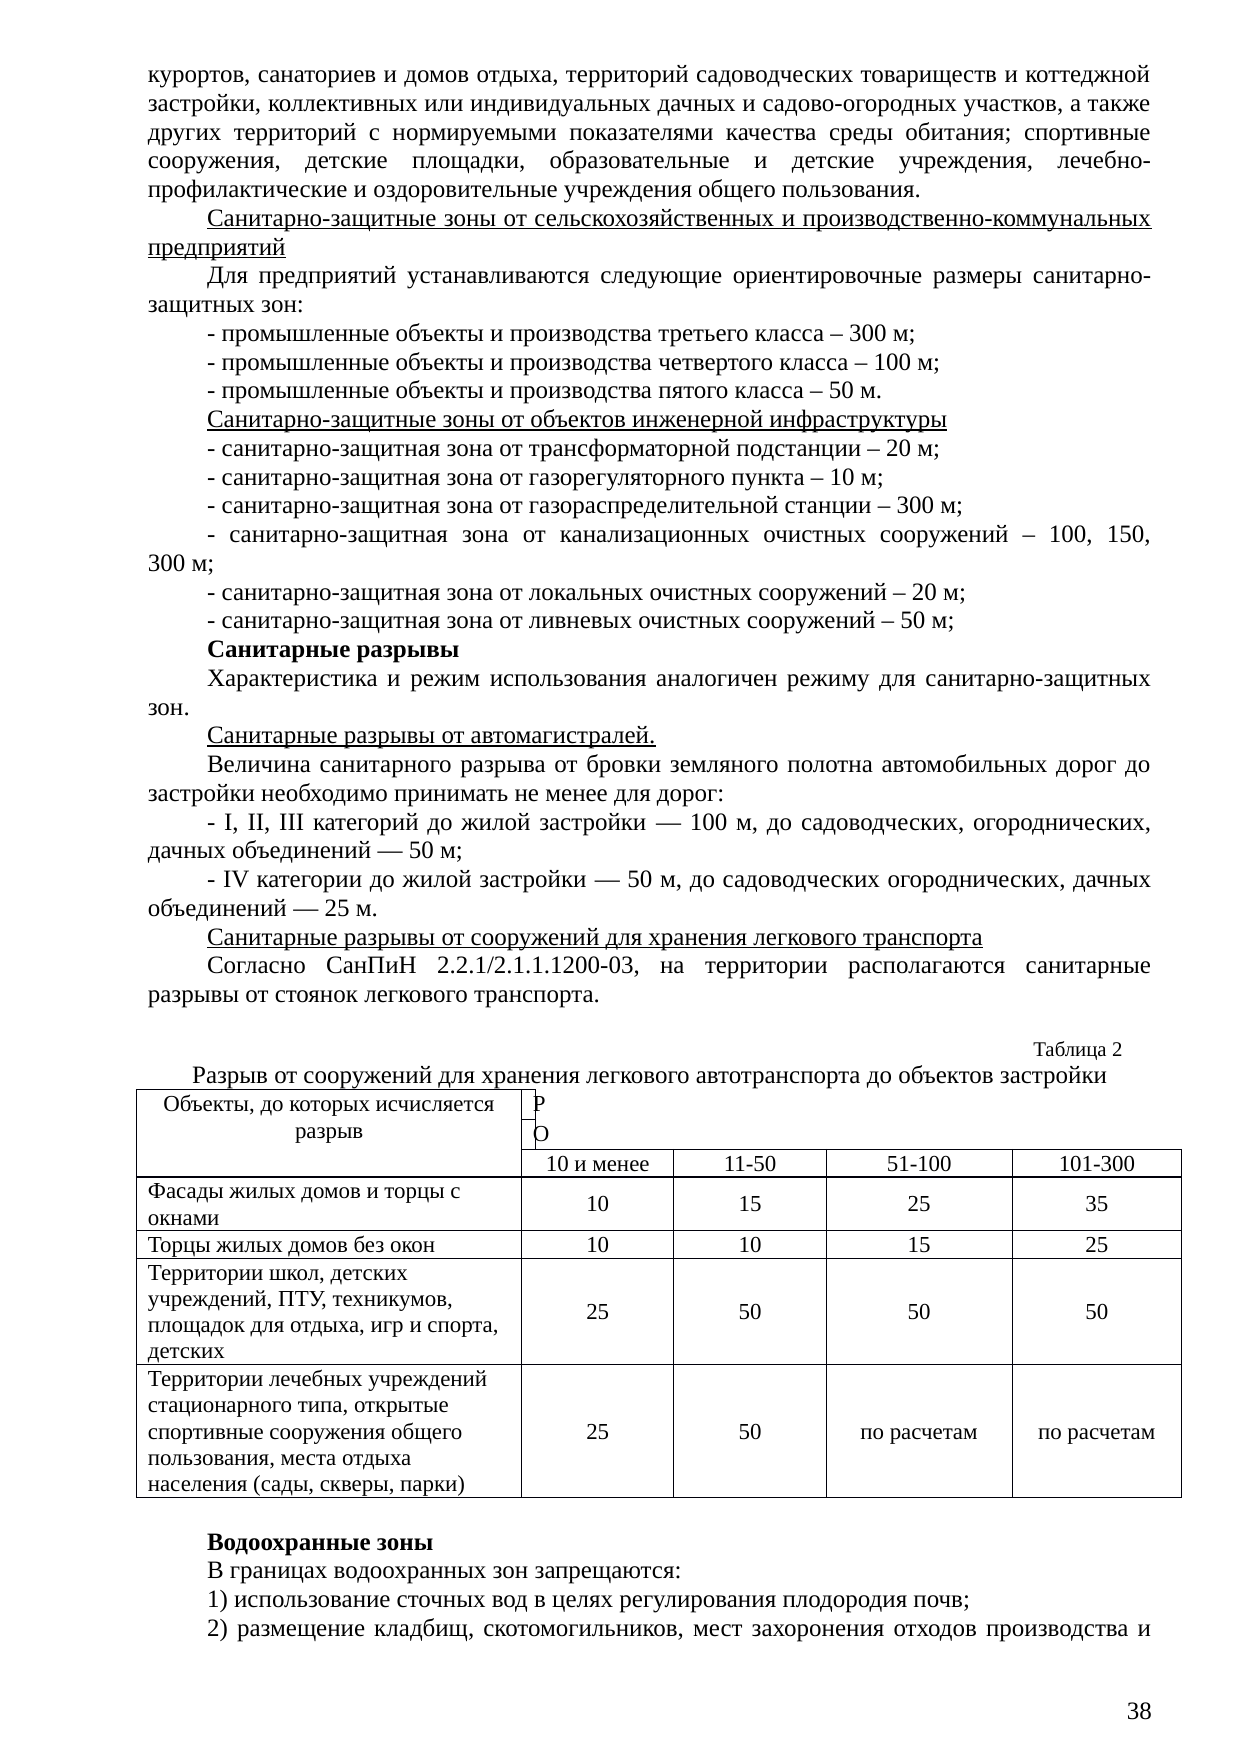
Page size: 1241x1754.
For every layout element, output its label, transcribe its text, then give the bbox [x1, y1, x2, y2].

table_cell Территории лечебных учреждений стационарного типа, открытые спортивные сооружения общего пользования, места отдыха населения (сады, скверы, парки) [137, 1365, 521, 1497]
table_cell 25 [522, 1365, 673, 1497]
text Характеристика и режим использования аналогичен режиму для санитарно-защитных зон. [148, 663, 1152, 720]
text - IV категории до жилой застройки — 50 м, до садоводческих огороднических, дачных объединений — 25 м. [148, 864, 1152, 922]
text - промышленные объекты и производства четвертого класса – 100 м; [148, 347, 1152, 375]
table_cell Фасады жилых домов и торцы с окнами [137, 1178, 521, 1230]
text - промышленные объекты и производства третьего класса – 300 м; [148, 318, 1152, 347]
table_cell 11-50 [674, 1150, 826, 1176]
table_cell 50 [827, 1259, 1012, 1364]
table_cell 50 [674, 1365, 826, 1497]
text - санитарно-защитная зона от газораспределительной станции – 300 м; [148, 490, 1152, 519]
table_cell 51-100 [827, 1150, 1012, 1176]
text - I, II, III категорий до жилой застройки — 100 м, до садоводческих, огороднических, дачных объединений — 50 м; [148, 807, 1152, 864]
text Разрыв от сооружений для хранения легкового автотранспорта до объектов застройки [148, 1061, 1152, 1089]
text - санитарно-защитная зона от трансформаторной подстанции – 20 м; [148, 433, 1152, 462]
table_cell по расчетам [1013, 1365, 1181, 1497]
text Санитарно-защитные зоны от сельскохозяйственных и производственно-коммунальных предприятий [148, 203, 1152, 260]
table_cell Торцы жилых домов без окон [137, 1231, 521, 1257]
table_header Расстояние, м [522, 1090, 535, 1119]
table_cell по расчетам [827, 1365, 1012, 1497]
table_cell 15 [674, 1178, 826, 1230]
text Для предприятий устанавливаются следующие ориентировочные размеры санитарно-защитных зон: [148, 260, 1152, 318]
table_cell 10 [674, 1231, 826, 1257]
text Водоохранные зоны [148, 1527, 1152, 1555]
table_cell 101-300 [1013, 1150, 1181, 1176]
table_cell [536, 1119, 1181, 1149]
table_cell 10 [522, 1178, 673, 1230]
text 2) размещение кладбищ, скотомогильников, мест захоронения отходов производства и [148, 1613, 1152, 1642]
text Санитарные разрывы от сооружений для хранения легкового транспорта [148, 922, 1152, 950]
table_cell 10 [522, 1231, 673, 1257]
text - санитарно-защитная зона от локальных очистных сооружений – 20 м; [148, 577, 1152, 605]
text - санитарно-защитная зона от канализационных очистных сооружений – 100, 150, 300 м; [148, 519, 1152, 577]
table_cell 15 [827, 1231, 1012, 1257]
text - промышленные объекты и производства пятого класса – 50 м. [148, 375, 1152, 404]
text Санитарные разрывы [148, 634, 1152, 663]
table_cell 10 и менее [522, 1150, 673, 1176]
text Согласно СанПиН 2.2.1/2.1.1.1200-03, на территории располагаются санитарные разрывы от стоянок легкового транспорта. [148, 950, 1152, 1008]
text Санитарные разрывы от автомагистралей. [148, 720, 1152, 749]
table_cell Территории школ, детских учреждений, ПТУ, техникумов, площадок для отдыха, игр и спорта, детских [137, 1259, 521, 1364]
table_cell 50 [674, 1259, 826, 1364]
table_header Объекты, до которых исчисляется разрыв [137, 1090, 521, 1176]
text В границах водоохранных зон запрещаются: [148, 1555, 1152, 1584]
text Санитарно-защитные зоны от объектов инженерной инфраструктуры [148, 404, 1152, 433]
text 1) использование сточных вод в целях регулирования плодородия почв; [148, 1584, 1152, 1613]
table_cell 35 [1013, 1178, 1181, 1230]
table_cell 50 [1013, 1259, 1181, 1364]
text курортов, санаториев и домов отдыха, территорий садоводческих товариществ и коттеджной застройки, коллективных или индивидуальных дачных и садово-огородных участков, а также других территорий с нормируемыми показателями качества среды обитания; спортивные сооружения, детские площадки, образовательные и детские учреждения, лечебно-профилактические и оздоровительные учреждения общего пользования. [148, 59, 1152, 203]
text Величина санитарного разрыва от бровки земляного полотна автомобильных дорог до застройки необходимо принимать не менее для дорог: [148, 749, 1152, 807]
text - санитарно-защитная зона от газорегуляторного пункта – 10 м; [148, 462, 1152, 490]
table_header [536, 1089, 1181, 1119]
text - санитарно-защитная зона от ливневых очистных сооружений – 50 м; [148, 605, 1152, 634]
table_cell 25 [827, 1178, 1012, 1230]
table_cell 25 [522, 1259, 673, 1364]
text Таблица 2 [148, 1037, 1122, 1061]
table_cell 25 [1013, 1231, 1181, 1257]
